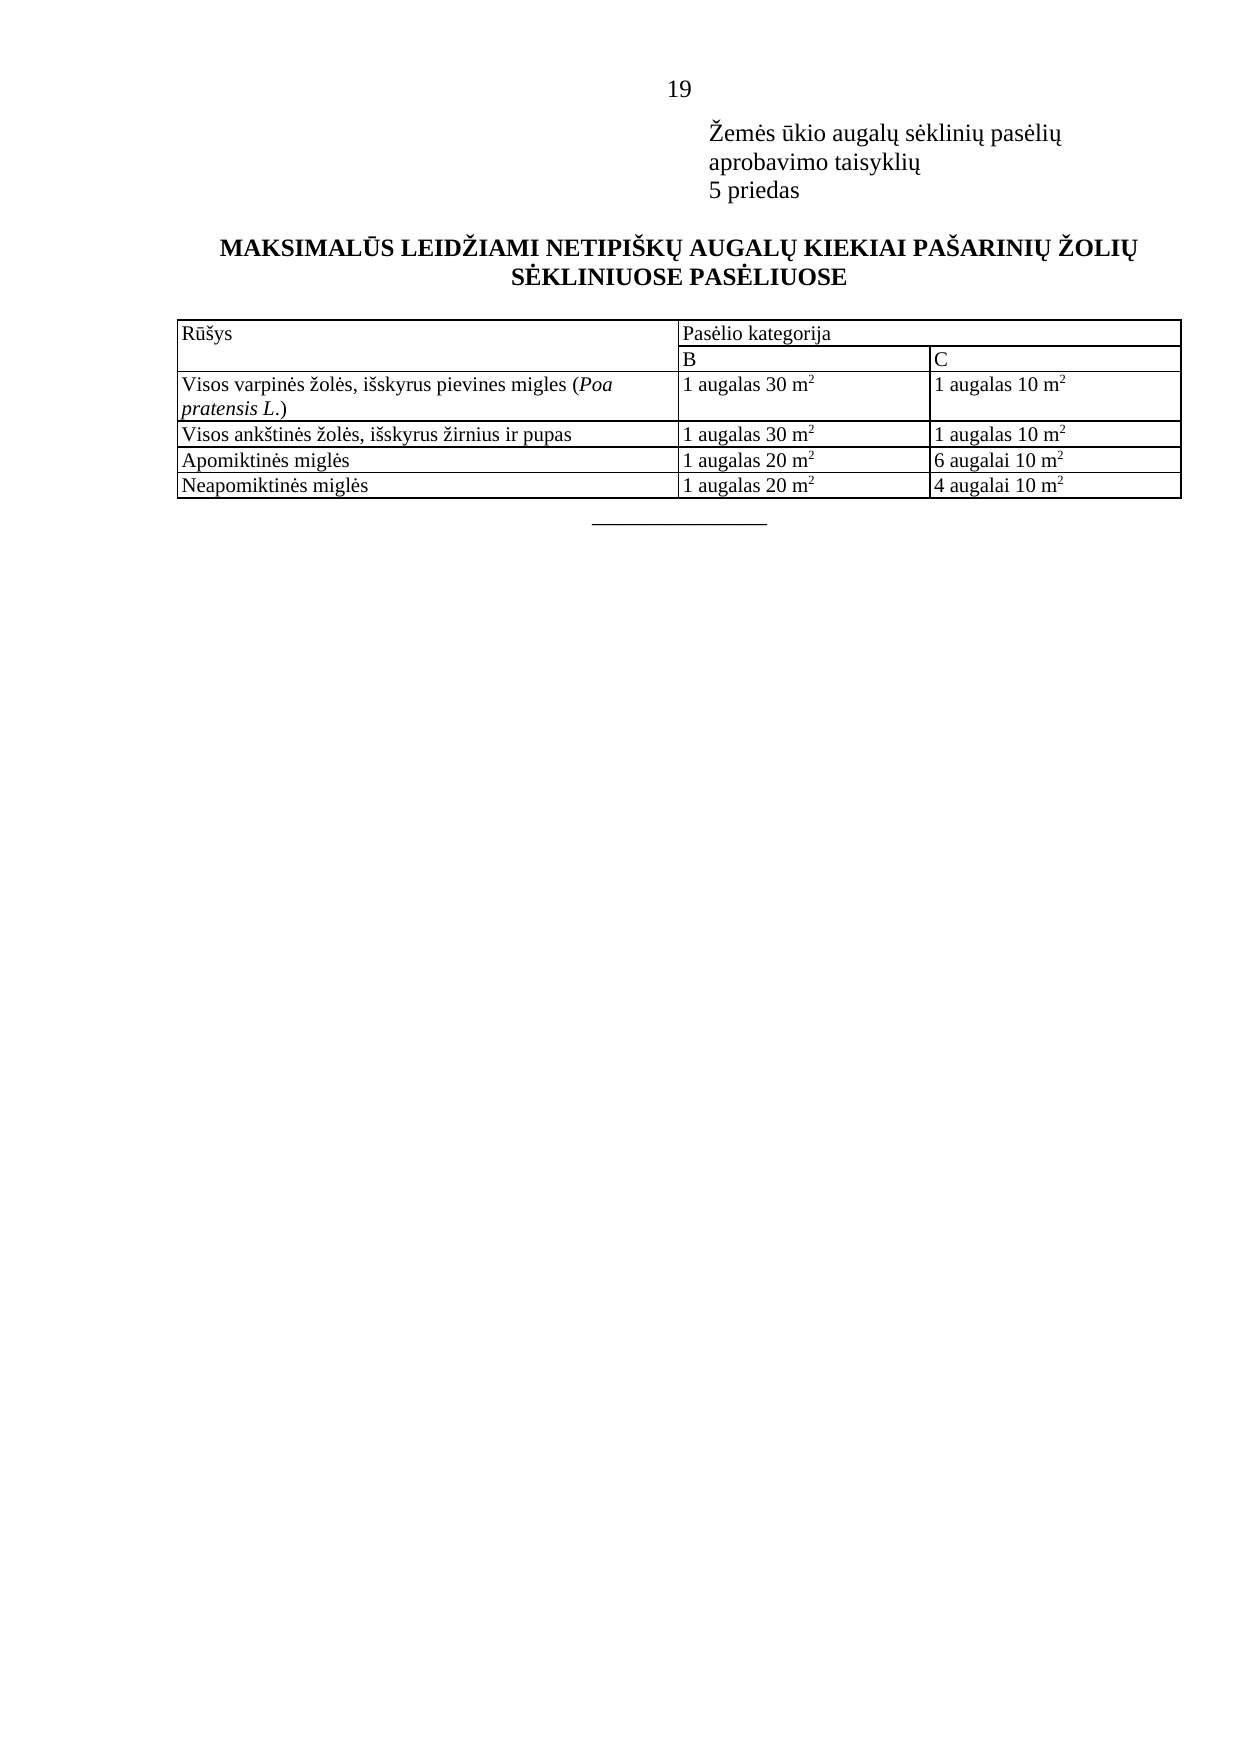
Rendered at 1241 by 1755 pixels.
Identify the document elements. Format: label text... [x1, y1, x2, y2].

text Žemės ūkio augalų sėklinių pasėlių [702, 118, 1181, 147]
text 5 priedas [177, 176, 1181, 204]
text MAKSIMALŪS LEIDŽIAMI NETIPIŠKŲ AUGALŲ KIEKIAI PAŠARINIŲ ŽOLIŲ SĖKLINIUOSE PASĖLIUOSE [177, 233, 1181, 291]
table_cell 1 augalas 10 m2 [931, 372, 1180, 420]
text aprobavimo taisyklių [177, 147, 1181, 176]
text ______________ [177, 499, 1181, 527]
table_cell 1 augalas 30 m2 [679, 372, 929, 420]
table_header Rūšys [178, 321, 678, 371]
